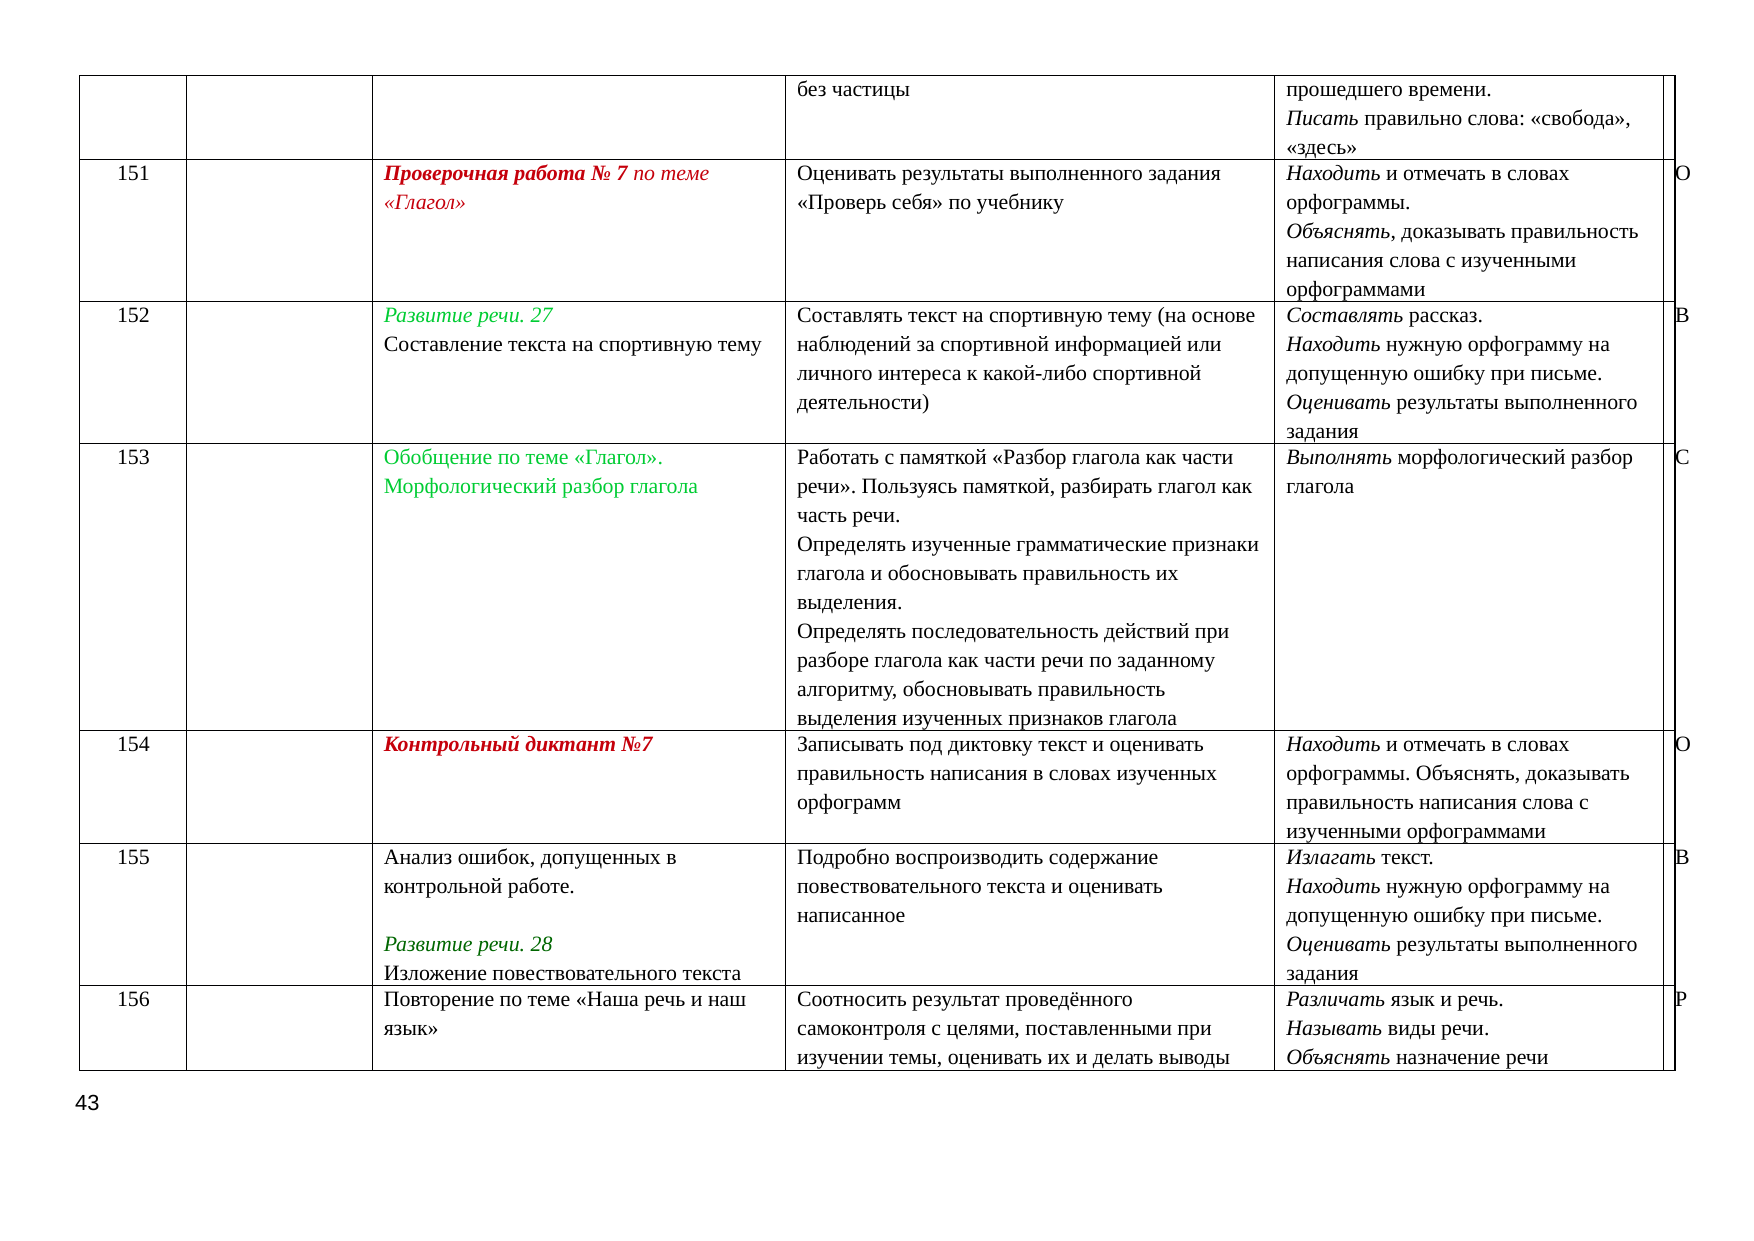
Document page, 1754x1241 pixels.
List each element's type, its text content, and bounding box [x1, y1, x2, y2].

table_cell [187, 986, 372, 1069]
table_cell Различать язык и речь. Называть виды речи. Объяснять назначение речи [1275, 986, 1663, 1069]
table_cell Самостоятельное создание алгоритмов деятельности, выполнение действий по алгоритму. Делать выводы на основе анализа предъявленного банка данных [1664, 444, 1674, 730]
table_cell Проверочная работа № 7 по теме «Глагол» [373, 160, 785, 301]
table_cell 151 [80, 160, 186, 301]
table_cell 156 [80, 986, 186, 1069]
table_cell Выполнять морфологический разбор глагола [1275, 444, 1663, 730]
table_cell Подробно воспроизводить содержание повествовательного текста и оценивать написанное [786, 844, 1274, 985]
table_cell Выражение своих мыслей с достаточной полнотой и точностью [1664, 302, 1674, 443]
table_cell Находить и отмечать в словах орфограммы. Объяснять, доказывать правильность написания слова с изученными орфограммами [1275, 731, 1663, 843]
table_cell Контрольный диктант №7 [373, 731, 785, 843]
table_cell [187, 160, 372, 301]
table_cell 152 [80, 302, 186, 443]
table_cell Составлять текст на спортивную тему (на основе наблюдений за спортивной информацией или личного интереса к какой-либо спортивной деятельности) [786, 302, 1274, 443]
table_cell [187, 76, 372, 159]
table_cell Записывать под диктовку текст и оценивать правильность написания в словах изученных орфограмм [786, 731, 1274, 843]
table_cell [187, 444, 372, 730]
table_cell Повторение по теме «Наша речь и наш язык» [373, 986, 785, 1069]
table_cell [373, 76, 785, 159]
table_cell Развитие речи. 27 Составление текста на спортивную тему [373, 302, 785, 443]
table_cell Излагать текст. Находить нужную орфограмму на допущенную ошибку при письме. Оценивать результаты выполненного задания [1275, 844, 1663, 985]
table_cell 154 [80, 731, 186, 843]
table_cell [187, 731, 372, 843]
table_cell [187, 302, 372, 443]
table_cell без частицы [786, 76, 1274, 159]
table_cell [80, 76, 186, 159]
table_cell Обобщение по теме «Глагол». Морфологический разбор глагола [373, 444, 785, 730]
table_cell Составлять рассказ. Находить нужную орфограмму на допущенную ошибку при письме. Оценивать результаты выполненного задания [1275, 302, 1663, 443]
table_cell Анализ ошибок, допущенных в контрольной работе. Развитие речи. 28 Изложение повествовательного текста [373, 844, 785, 985]
table_cell [187, 844, 372, 985]
table_cell Выражение своих мыслей с достаточной полнотой и точностью [1664, 844, 1674, 985]
table_cell Находить и отмечать в словах орфограммы. Объяснять, доказывать правильность написания слова с изученными орфограммами [1275, 160, 1663, 301]
table_cell прошедшего времени. Писать правильно слова: «свобода», «здесь» [1275, 76, 1663, 159]
table_cell Оценивать результаты выполненного задания «Проверь себя» по учебнику [786, 160, 1274, 301]
table_cell 153 [80, 444, 186, 730]
table_cell Соотносить результат проведённого самоконтроля с целями, поставленными при изучении темы, оценивать их и делать выводы [786, 986, 1274, 1069]
table_cell Работать с памяткой «Разбор глагола как части речи». Пользуясь памяткой, разбирать глагол как часть речи. Определять изученные грамматические признаки глагола и обосновывать правильность их выделения. Определять последовательность действий при разборе глагола как части речи по заданному алгоритму, обосновывать правильность выделения изученных признаков глагола [786, 444, 1274, 730]
table_cell 155 [80, 844, 186, 985]
